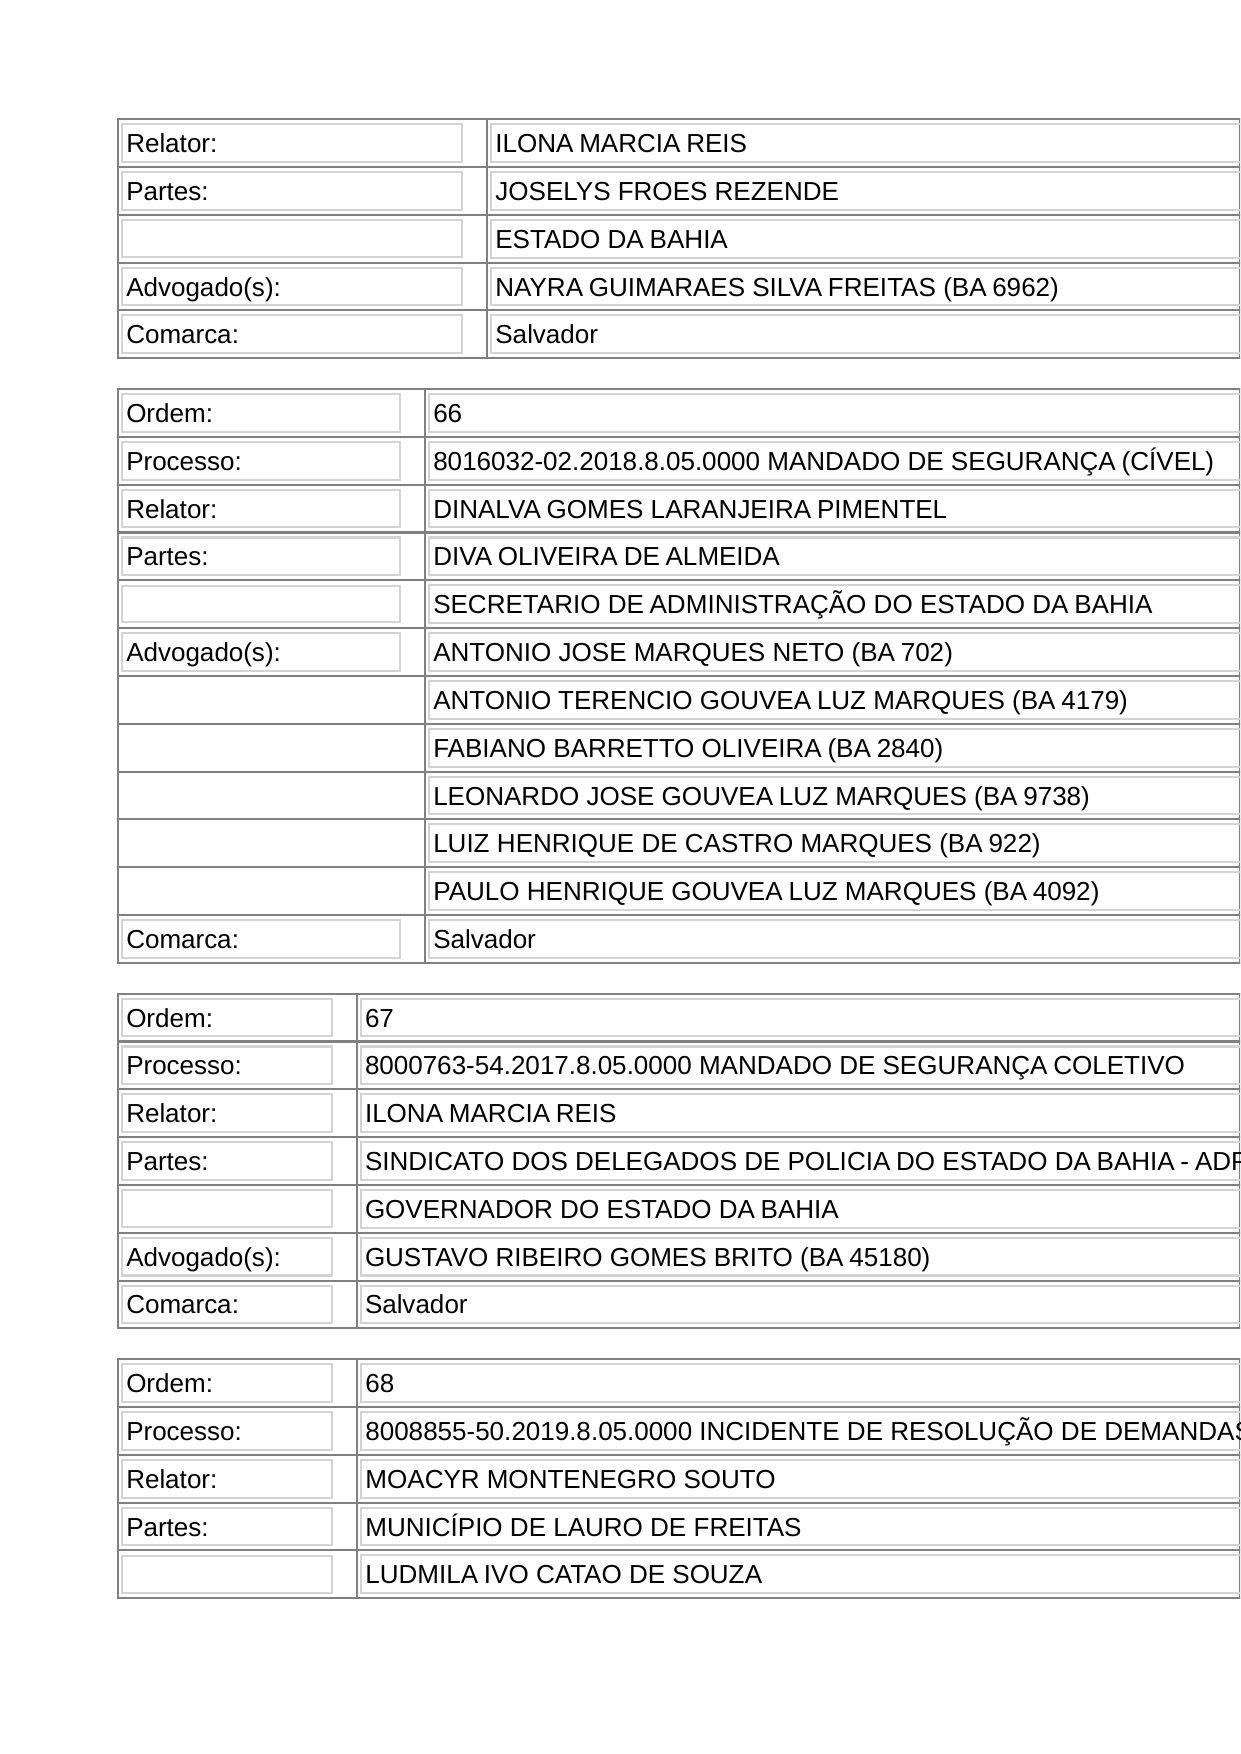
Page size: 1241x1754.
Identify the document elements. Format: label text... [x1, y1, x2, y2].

table_cell [119, 725, 424, 771]
table_cell Salvador [358, 1282, 1239, 1327]
table_cell Relator: [119, 486, 424, 531]
table_cell Relator: [119, 1090, 356, 1136]
table_cell Processo: [119, 1408, 356, 1454]
table_cell Relator: [119, 120, 486, 166]
table_cell NAYRA GUIMARAES SILVA FREITAS (BA 6962) [488, 264, 1239, 309]
table_cell LUIZ HENRIQUE DE CASTRO MARQUES (BA 922) [426, 820, 1239, 866]
table_cell 8016032-02.2018.8.05.0000 MANDADO DE SEGURANÇA (CÍVEL) [426, 438, 1239, 484]
table_cell 8008855-50.2019.8.05.0000 INCIDENTE DE RESOLUÇÃO DE DEMANDAS REPETITIVAS [358, 1408, 1239, 1454]
table_cell MOACYR MONTENEGRO SOUTO [358, 1456, 1239, 1502]
table_cell Partes: [119, 168, 486, 214]
table_header Ordem: [119, 995, 356, 1040]
table_cell Processo: [119, 1043, 356, 1088]
table_cell Comarca: [119, 1282, 356, 1327]
table_header 68 [358, 1360, 1239, 1406]
table_cell Partes: [119, 1138, 356, 1184]
table_cell GUSTAVO RIBEIRO GOMES BRITO (BA 45180) [358, 1234, 1239, 1279]
table_cell LUDMILA IVO CATAO DE SOUZA [358, 1551, 1239, 1597]
table_cell Processo: [119, 438, 424, 484]
table_cell Salvador [488, 311, 1239, 357]
table_cell [119, 677, 424, 723]
table_cell Advogado(s): [119, 629, 424, 675]
table_cell [119, 1186, 356, 1232]
table_cell [119, 1551, 356, 1597]
table_cell Partes: [119, 1504, 356, 1549]
table_cell PAULO HENRIQUE GOUVEA LUZ MARQUES (BA 4092) [426, 868, 1239, 914]
table_header Ordem: [119, 1360, 356, 1406]
table_cell 8000763-54.2017.8.05.0000 MANDADO DE SEGURANÇA COLETIVO [358, 1043, 1239, 1088]
table_cell Advogado(s): [119, 264, 486, 309]
table_cell ILONA MARCIA REIS [358, 1090, 1239, 1136]
table_cell [119, 581, 424, 627]
table_cell ANTONIO JOSE MARQUES NETO (BA 702) [426, 629, 1239, 675]
table_cell GOVERNADOR DO ESTADO DA BAHIA [358, 1186, 1239, 1232]
table_cell SINDICATO DOS DELEGADOS DE POLICIA DO ESTADO DA BAHIA - ADPEB/SINDICATO [358, 1138, 1239, 1184]
table_cell SECRETARIO DE ADMINISTRAÇÃO DO ESTADO DA BAHIA [426, 581, 1239, 627]
table_cell Relator: [119, 1456, 356, 1502]
table_cell DINALVA GOMES LARANJEIRA PIMENTEL [426, 486, 1239, 531]
table_header 67 [358, 995, 1239, 1040]
table_cell DIVA OLIVEIRA DE ALMEIDA [426, 534, 1239, 579]
table_cell Partes: [119, 534, 424, 579]
table_cell ANTONIO TERENCIO GOUVEA LUZ MARQUES (BA 4179) [426, 677, 1239, 723]
table_cell ESTADO DA BAHIA [488, 216, 1239, 262]
table_cell LEONARDO JOSE GOUVEA LUZ MARQUES (BA 9738) [426, 773, 1239, 818]
table_cell SINDICATO DOS DELEGADOS DE POLICIA DO ESTADO DA BAHIA - ADPEB/SINDICATO [362, 1143, 1239, 1179]
table_cell Comarca: [119, 311, 486, 357]
table_cell Salvador [426, 916, 1239, 962]
table_cell ILONA MARCIA REIS [488, 120, 1239, 166]
table_header Ordem: [119, 390, 424, 436]
table_cell 8008855-50.2019.8.05.0000 INCIDENTE DE RESOLUÇÃO DE DEMANDAS REPETITIVAS [362, 1413, 1239, 1449]
table_cell [119, 868, 424, 914]
table_cell Advogado(s): [119, 1234, 356, 1279]
table_cell [119, 820, 424, 866]
table_header 66 [426, 390, 1239, 436]
table_cell MUNICÍPIO DE LAURO DE FREITAS [358, 1504, 1239, 1549]
table_cell FABIANO BARRETTO OLIVEIRA (BA 2840) [426, 725, 1239, 771]
table_cell [119, 216, 486, 262]
table_cell [119, 773, 424, 818]
table_cell Comarca: [119, 916, 424, 962]
table_cell JOSELYS FROES REZENDE [488, 168, 1239, 214]
